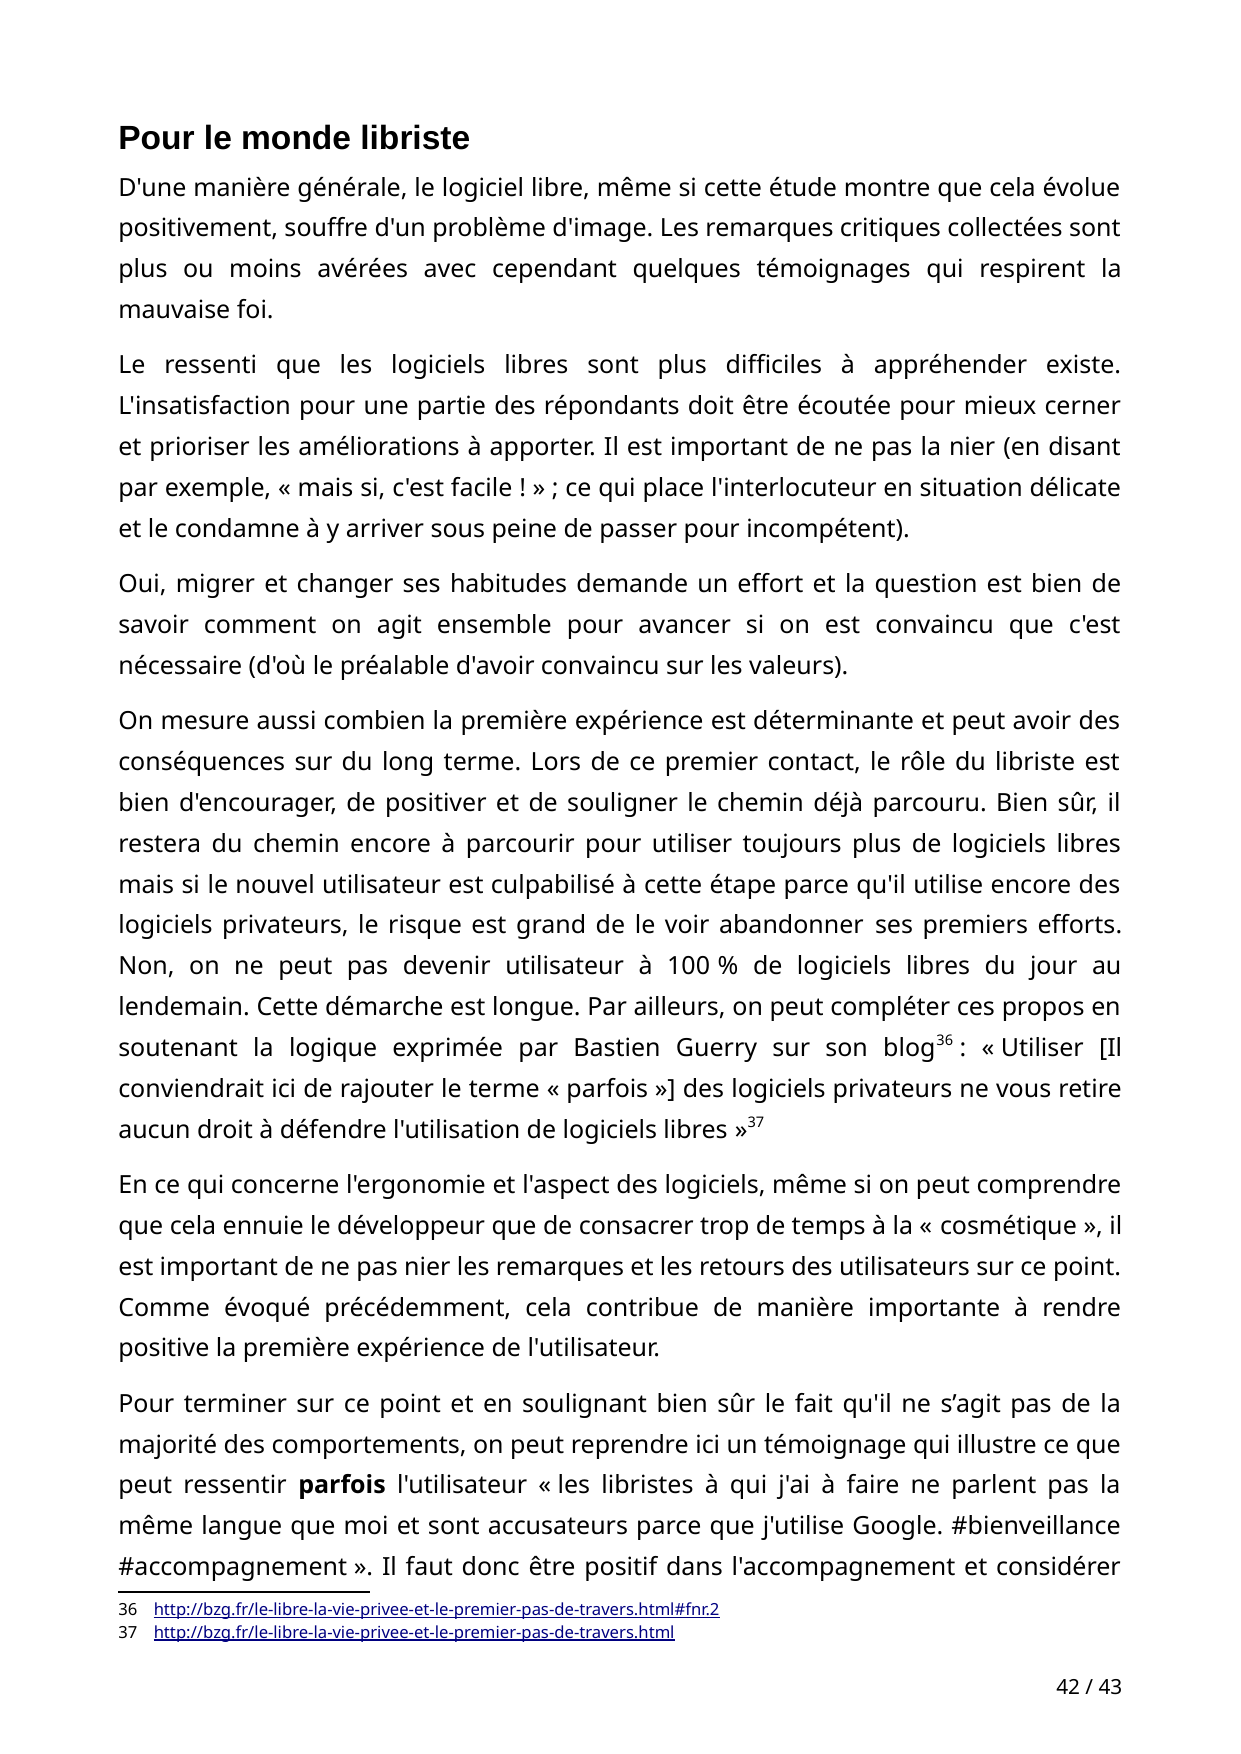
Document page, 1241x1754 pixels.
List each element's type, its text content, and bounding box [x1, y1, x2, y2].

text Le ressenti que les logiciels libres sont plus difficiles à appréhender existe. L'insatisfaction pour une partie des répondants doit être écoutée pour mieux cerner et prioriser les améliorations à apporter. Il est important de ne pas la nier (en disant par exemple, « mais si, c'est facile ! » ; ce qui place l'interlocuteur en situation délicate et le condamne à y arriver sous peine de passer pour incompétent). [118, 347, 1122, 544]
text On mesure aussi combien la première expérience est déterminante et peut avoir des conséquences sur du long terme. Lors de ce premier contact, le rôle du libriste est bien d'encourager, de positiver et de souligner le chemin déjà parcouru. Bien sûr, il restera du chemin encore à parcourir pour utiliser toujours plus de logiciels libres mais si le nouvel utilisateur est culpabilisé à cette étape parce qu'il utilise encore des logiciels privateurs, le risque est grand de le voir abandonner ses premiers efforts. Non, on ne peut pas devenir utilisateur à 100 % de logiciels libres du jour au lendemain. Cette démarche est longue. Par ailleurs, on peut compléter ces propos en soutenant la logique exprimée par Bastien Guerry sur son blog : « Utiliser [Il conviendrait ici de rajouter le terme « parfois »] des logiciels privateurs ne vous retire aucun droit à défendre l'utilisation de logiciels libres » [118, 703, 1122, 1145]
text En ce qui concerne l'ergonomie et l'aspect des logiciels, même si on peut comprendre que cela ennuie le développeur que de consacrer trop de temps à la « cosmétique », il est important de ne pas nier les remarques et les retours des utilisateurs sur ce point. Comme évoqué précédemment, cela contribue de manière importante à rendre positive la première expérience de l'utilisateur. [118, 1167, 1122, 1364]
text D'une manière générale, le logiciel libre, même si cette étude montre que cela évolue positivement, souffre d'un problème d'image. Les remarques critiques collectées sont plus ou moins avérées avec cependant quelques témoignages qui respirent la mauvaise foi. [118, 169, 1122, 326]
text http://bzg.fr/le-libre-la-vie-privee-et-le-premier-pas-de-travers.html [118, 1620, 1122, 1643]
text Pour terminer sur ce point et en soulignant bien sûr le fait qu'il ne s’agit pas de la majorité des comportements, on peut reprendre ici un témoignage qui illustre ce que peut ressentir parfois l'utilisateur « les libristes à qui j'ai à faire ne parlent pas la même langue que moi et sont accusateurs parce que j'utilise Google. #bienveillance #accompagnement ». Il faut donc être positif dans l'accompagnement et considérer [118, 1386, 1122, 1583]
text http://bzg.fr/le-libre-la-vie-privee-et-le-premier-pas-de-travers.html#fnr.2 [118, 1598, 1122, 1620]
text Oui, migrer et changer ses habitudes demande un effort et la question est bien de savoir comment on agit ensemble pour avancer si on est convaincu que c'est nécessaire (d'où le préalable d'avoir convaincu sur les valeurs). [118, 566, 1122, 682]
subtitle Pour le monde libriste [118, 118, 1122, 157]
